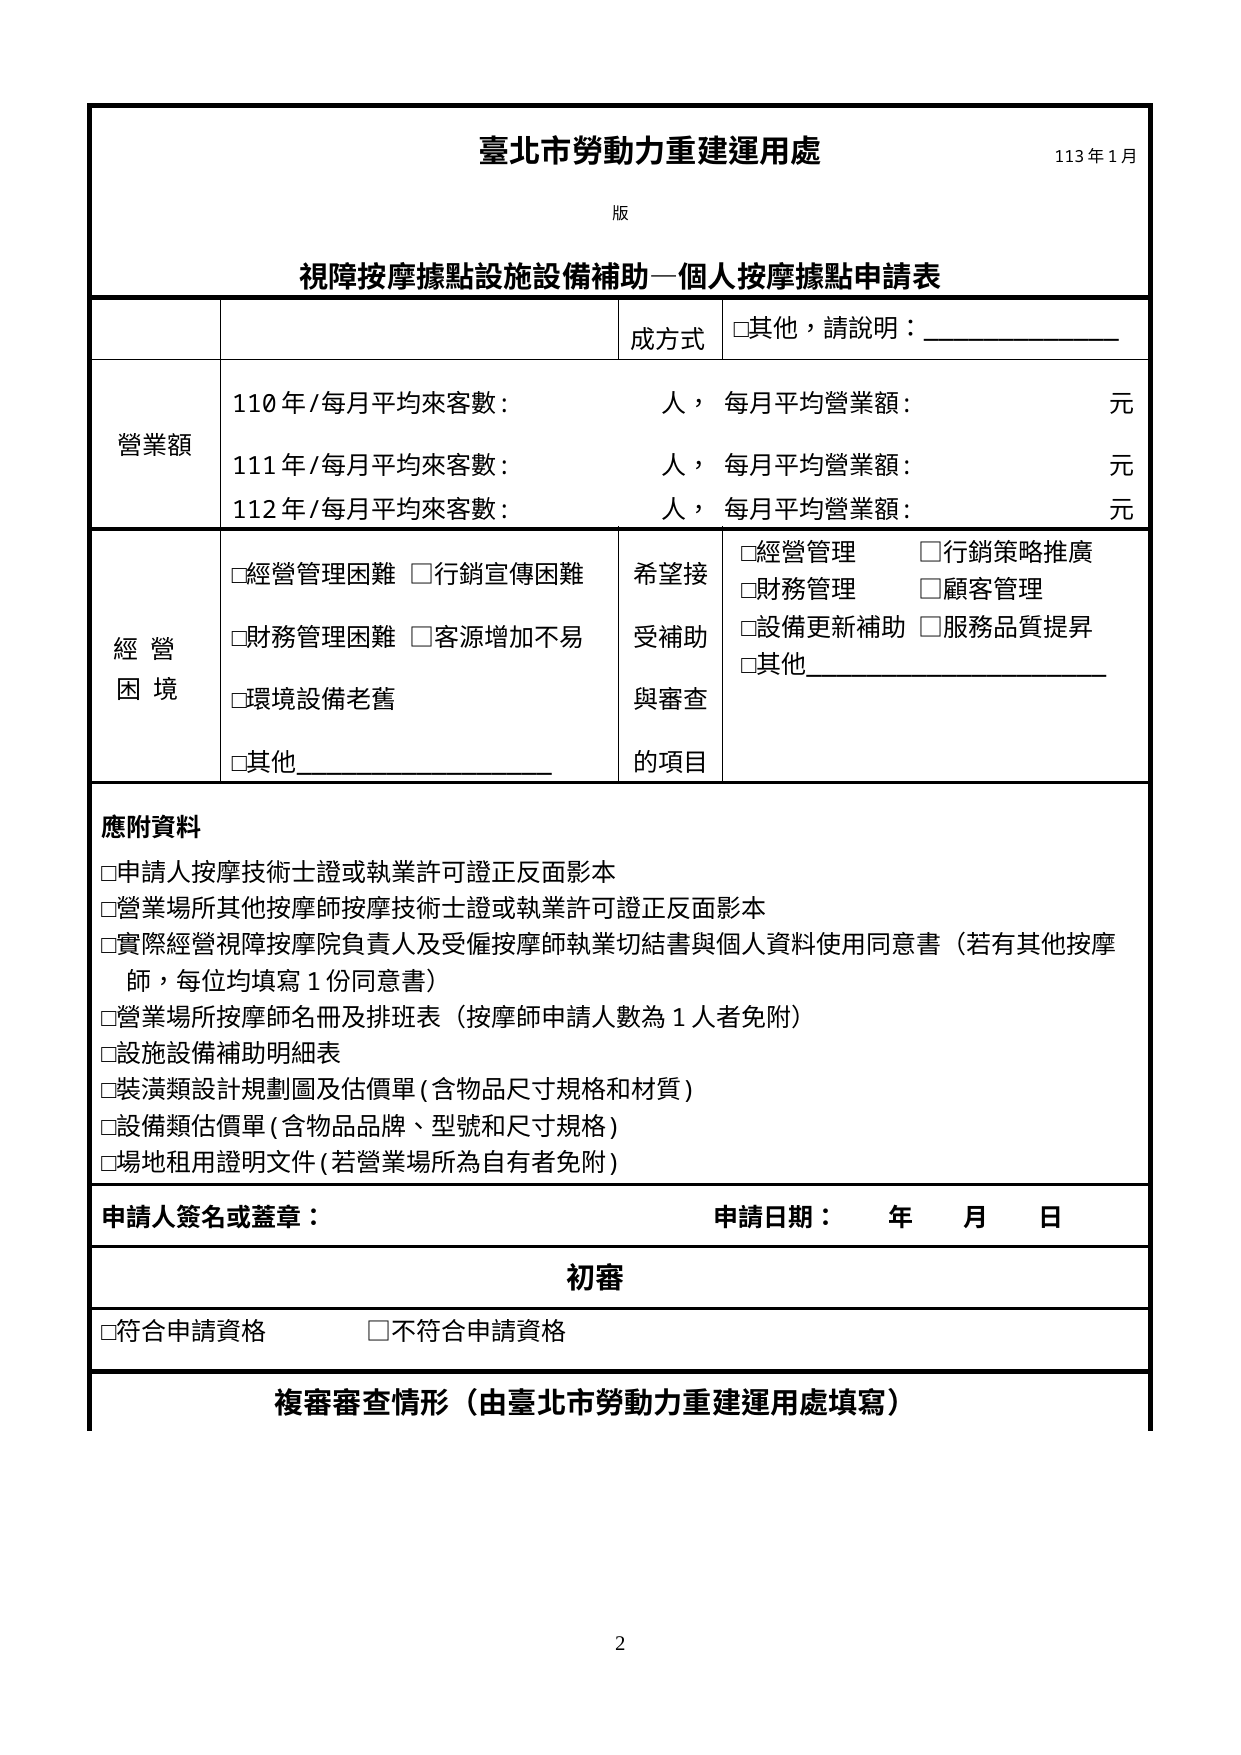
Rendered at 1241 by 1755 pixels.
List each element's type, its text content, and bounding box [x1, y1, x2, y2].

table_header 臺北市勞動力重建運用處 113年1月版 視障按摩據點設施設備補助—個人按摩據點申請表 [92, 108, 1148, 295]
table_cell 110年/每月平均來客數: 人， 每月平均營業額: 元 111年/每月平均來客數: 人， 每月平均營業額: 元 112年/每月平均來客數: 人， 每月平均營業額: 元 [221, 360, 1148, 526]
table_cell 成方式 [619, 300, 722, 359]
table_cell □其他，請說明：_____________ [723, 300, 1148, 359]
table_cell 希望接受補助與審查的項目 [619, 531, 722, 781]
table_cell 申請人簽名或蓋章： 申請日期： 年 月 日 [92, 1186, 1148, 1245]
table_cell 經 營 困 境 [92, 531, 220, 781]
table_cell 初審 [92, 1248, 1148, 1307]
table_cell 應附資料 □申請人按摩技術士證或執業許可證正反面影本 □營業場所其他按摩師按摩技術士證或執業許可證正反面影本 □實際經營視障按摩院負責人及受僱按摩師執業切結書與個人資料使用同意書（若有其他按摩師，每位均填寫1份同意書） □營業場所按摩師名冊及排班表（按摩師申請人數為1人者免附） □設施設備補助明細表 □裝潢類設計規劃圖及估價單(含物品尺寸規格和材質) □設備類估價單(含物品品牌、型號和尺寸規格) □場地租用證明文件(若營業場所為自有者免附) [92, 784, 1148, 1183]
table_cell 營業額 [92, 360, 220, 526]
table_cell □經營管理 □行銷策略推廣 □財務管理 □顧客管理 □設備更新補助 □服務品質提昇 □其他____________________ [723, 531, 1148, 781]
table_cell □符合申請資格 □不符合申請資格 [92, 1310, 1148, 1369]
table_cell [221, 300, 618, 359]
table_cell □經營管理困難 □行銷宣傳困難 □財務管理困難 □客源增加不易 □環境設備老舊 □其他_________________ [221, 531, 618, 781]
table_cell [92, 300, 220, 359]
table_cell 複審審查情形（由臺北市勞動力重建運用處填寫） [92, 1374, 1148, 1431]
